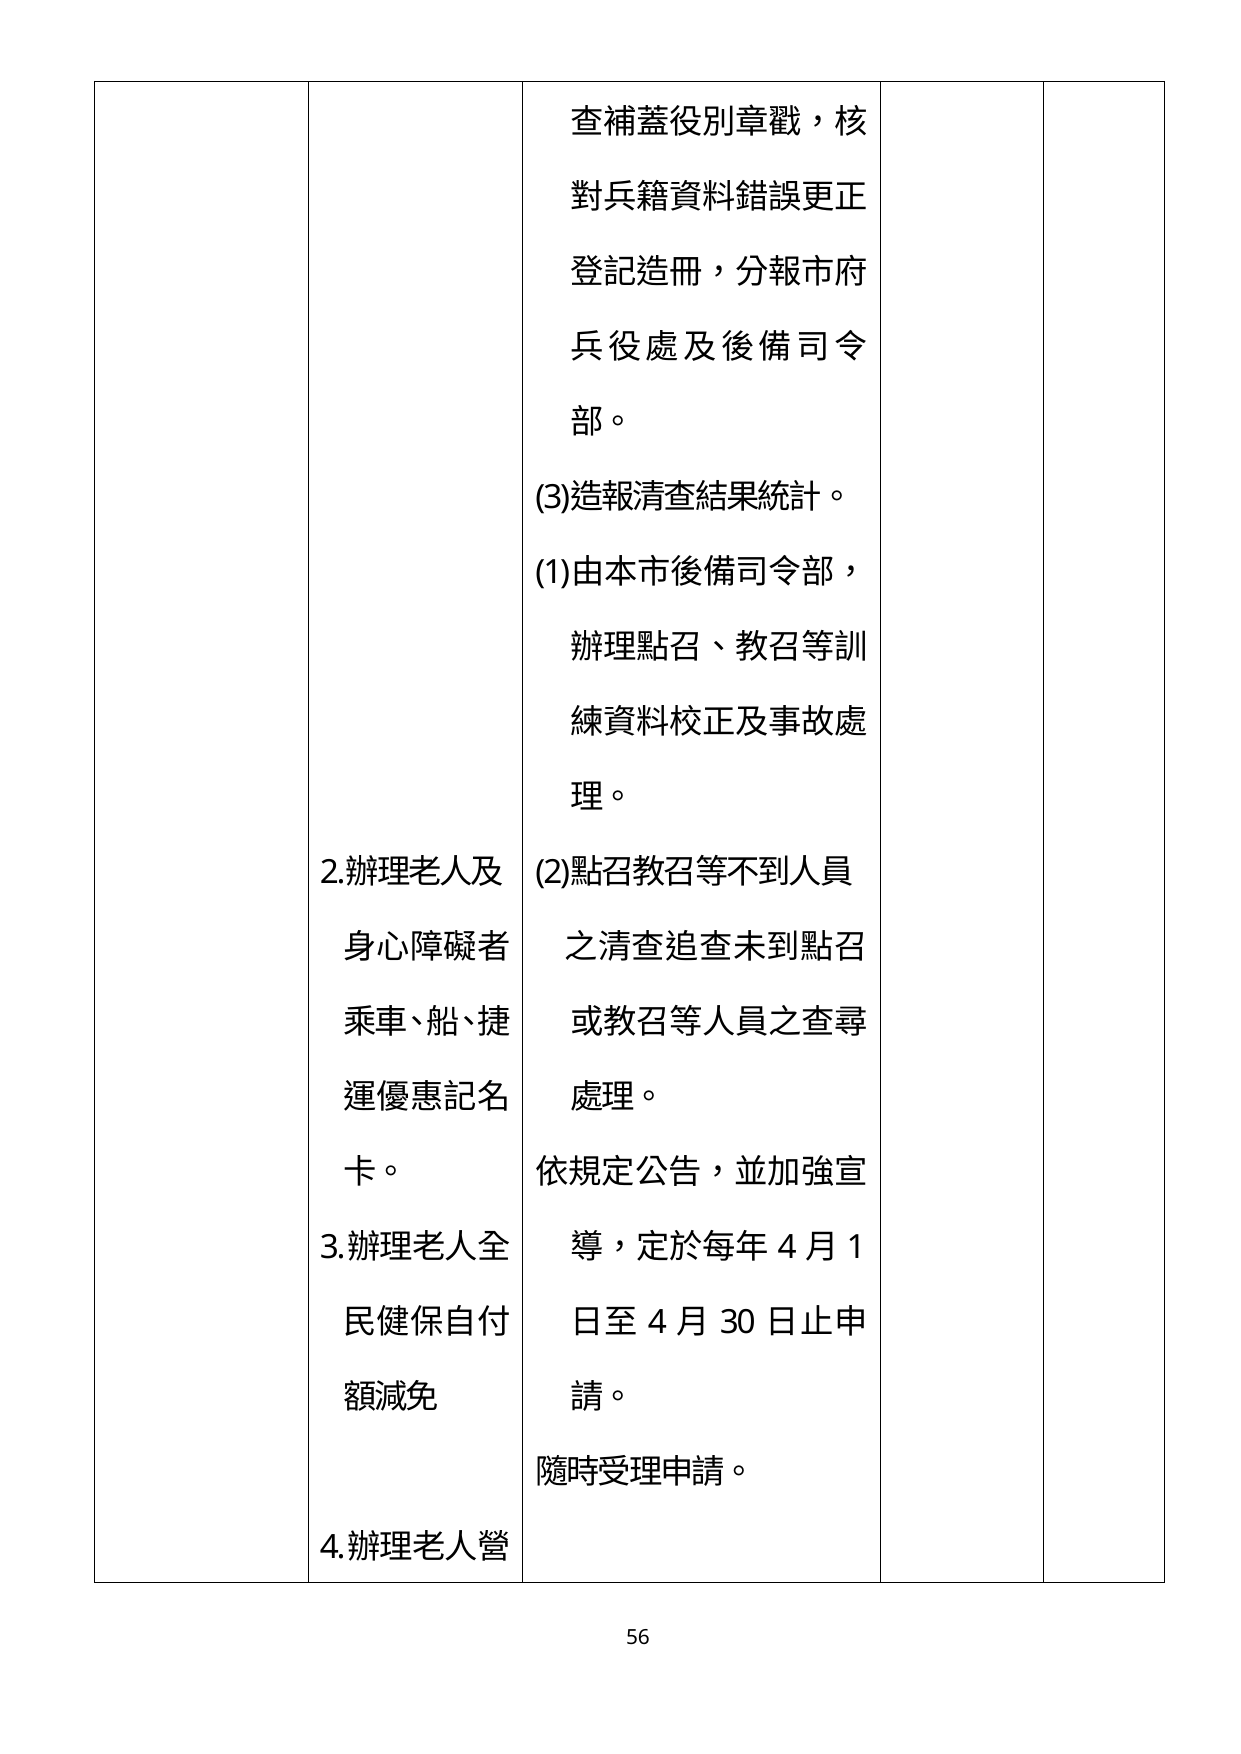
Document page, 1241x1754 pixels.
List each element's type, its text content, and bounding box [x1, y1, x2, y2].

table_cell 配合政府員額精簡政策，賡續執行員額精簡目標。 依「行政院及所屬各機關推動業務委託民間辦理實施要點」及本府年度委外實施計畫規劃辦理委外。 依「本府所屬機關分層負責實施要點」規定，審酌各項公務性質及權責輕重，依劃分層次詳加檢討，分層負責權責劃分、務求細密明確。 依照法定時限辦理銓審。 職務出缺，除由現職人員升補外，均申請分發考試及格人員或依業務需要商調他機關現職人員。 現職人員陞遷依照公務人員陞遷法與施行細則辦理陞補。 (1)加強平時考核要求各課室主管對同仁工作勤惰、品德生活，列舉優劣事蹟記載於平時成績考核記錄表，以作為年終考績之依據。 (2)對平時工作積極、業績優異或品德操守良好，有具體事蹟之人員予以激勵表揚。 (1)激勵員工參加本府人發中心訓練，以加強「為民服務」新觀念，提高工作效率。 (2)鼓勵人員參加空中大 學與行專或各大學之學 士、碩士在職專班進修。 (3)聘請著名之法律、心理健康、學者或英文名師蒞所進行專題演講，以增進同仁基本法學常識及如何促進身心健康與如何強化公務人員之英語能力。 對於員工每日上下班之刷卡及公出、外勤嚴予管制，每月並不定期查勤2次以上。 凡公務人員有特殊功績、勞績或優良事蹟，依規定專案請頒功績、楷模獎章外，服務成績優良者，於退休(職)、資遣、辭職或死亡時，任職滿40年者，請頒特等服務獎章；任職滿30年者，請頒一等服務獎章；任職滿20年者，請頒二等服務獎章；任職滿10年者請頒三等服務獎章。 (1)依據公務人員退休法之規定，逐年檢討列冊實施。 (2)繼續辦理退休人員三節慰問，並邀請退休人員參加各項團體活動。 (3)確實建立退休人員名 冊、支領月退休人員名冊，以加強照護退休人員。 辦理員工待遇、其他給與各項補助。 依規定辦理各項人事資料之建置及更新。 賡續建立或更新機關與個人資料，按時填送各項表報。 加強實施員工參與及建議制度，以提升行政效率。 要求員工1年至少要有40小時終身學習之護照認證登記(按季催促)。 利用集會及文宣等各種傳遞訊息方式，加強宣導性騷擾、性別歧視防治觀念及申訴管道，並利用各項訓練講習課程中，適當規劃性別平權及性騷擾防制相關課程。 積極拔擢績優女性同仁， 並依限填報相關資料參加 推動性別主流化木棉獎及 特別獎評選。 (1)推動職員參加健 康檢查措施並予健檢補助。 (2)辦理員工心理輔導研習、員工協助方案。 依規定繼續貫徹足額進用身心障礙人員。另本所依規定需進用原住民。 依行政院規劃設計之公務人力資本衡量制度，辦理問卷調查，並統計分析，以作為人事管理之重要參考。 (1)蒐集輿論反映資料，專人慎重處理，以達行政效率。 (2)機密案件依照規定辦理，以確保文書作業安全。 切實依照「高雄市政府文書處理實施要點」及有關法令規定，辦理公文收發、繕校工作。 依照「印信條例」及有關法令規定管理與使用印信。 設置專人，依照「高雄市政府文書處理實施要點」及有關法令規定辦理，使文卷案案可稽，並加強作業效率，提昇管理與應用功能。 (1)協助各課室提出研究發展計畫以助益區政革新。 (2)依照研究單位或個人所提研究計畫呈報市府敘獎。 (1)切實執行稽催工作，掌握公文處理流程。 (2)加強實施市府訂定之 「人民陳請案件作業流程處理期限」，以提高時效。 (1)上級交辦及重要業務列入追蹤管理。 (2)有關業務之協調與連繫。 (1)研擬下年度施政計畫先期作業，函報民政局審核後報府審議。 (2)擬訂下年度施政計畫草案報府審查並轉送市議會核備。 (1)賡續本所辦理為民服務平時考核工作。 (2)繼續實施「表揚績優地方人士實施要點」鼓勵提倡熱心公益者。 (3)與人民有關業務做到單一窗口櫃台化，達到一 貫作業要求。 (4)規劃辦理以電話及通訊處理申請案件及簡化各項申請書表及其流程，以達到便民目的。 (5)舉辦為民服務工作人員講習及分組研討以提高素質。 (6)提供民眾便捷的各種意見反映管道。 (7)撰擬每年度為民服務工作績效報告。 (1)配合市府資訊中心戶役政電腦連線，持續推動辦公室自動化，並加強培訓區政資訊人員備用。 (2)反映意見均納入民意資訊系統，俾便瞭解處理情形。 (3)申請資訊設備，推動辦公室自動化。 隨時上線受理、通報、處理、回覆服務。 (1)選定易滋弊端業務項目辦理業務稽核，先期發掘業務缺失並提出改進措施。 (2)透過各種會辦案件或召開政風座談會及執行專案訪查，研提業務興革建議，提昇機關廉能形象。 (3)檢討本所「無效率不便民」之行政規章，並透過廉政會報及主管會報適時修正，以提昇行政效率及消弭貪瀆成因。 (1)主動發掘員工廉能事蹟，簽報首長公開表揚或獎勵，樹立公務員優良典範。 (2)受理公職人員財產申報，並於次年辦理實質審查作業，另受理民眾查閱申請。 (3)主動配合業務單位活動加強辦理反貪、反詐騙及消費者保護等宣導作為。 (4)彙集本所採購資訊，釐析異常案件，實施重點稽核，防制弊端發生，提升施政品質。 (1)加強公務機密維護宣導工作。 (2)實施定期與不定期機密維護檢查，發現缺失立即簽請改進。 (3)針對重要行政會議及採購底價等易滋洩密事項或有關國家安全、國家利益事項，協調策訂嚴密專案保密措施，杜絕洩密情事。 (4)辦理專案資訊機密維護檢查，配合資安演練，機先消弭資安事件，有效確保機關資訊安全。 依照本所環境特性研修訂「預防危害或破壞事件實施計畫」乙種，並結合行政力量確實執行。 實施定期與不定期預防措施安全狀況檢查，發現缺失立即簽請改善。 依據本所門禁管理安全措施確實辦理並配合保全公司，加強巡邏查察，以確保機關安全。 春安、十月慶典或專案期間召開安全維護會報，以落實安全維護功能。 依據「市府處理民眾來府陳情案件聯繫作業注意事項」規定，協調主管單位妥處民眾集體陳情案件，加強重大偶突發或危安事故之預警資料蒐報，並於事件發生1小時內，通報上級機關。 蒐集違反國家安全法第2條之1情事及有關危害國家安全及影響國家利益之資料，提供調查機關處理。 加強查察員工品德生活違常、行政缺失等情事，審慎研析案情，以發掘貪瀆不法。 對易滋弊端之業務，如採購案件，積極發掘，查處貪瀆不法案件。 依據行政院頒「獎勵保護檢舉貪污瀆職辦法」，受理各類檢舉案件，並依法審慎處理。 依高雄市地方總預算編製作業手冊及有關規定，就各業務單位工作所需，依規定範圍核實編製年度歲入、出預算。 預算完成法定程序後，參照各業務單位年度工作進度，編製預算分配表陳報市府核定後付諸實施，並切實監督執行。 （1）經費動支核簽應與預算編列用途相符;預算執行應與計畫進度相合，如有落後，促請業務單位注意檢討改進。 （2）採購計畫應依政府採購法及相關子法規定程序辦理。 （3）健全財務秩序，加強財務內控，除嚴格審核各項收支憑證外，不定期實施現金、票據與證券查核等。 （4）依據帳籍按月編製會計報告;上半年編製半年結算報告，按年編製單位決算。 （5）各項支付案件依法審核，除採購卡給付項目外，儘速隨到隨辦，儘速完成支付手續，一般以不超過五天為限。 （1）辦理各類公務統計報表之審核與管理。 （2）配合及協調辦理各項統計調查工作。 （3）兼（協）辦統計調查人員之遴選與聯繫。 本區現有里數8里，要求各里辦公處擬訂年度工作計畫報區公所審核，並注意其執行績效，適時加以考核。 每3～4個月召開1次里業務聯繫會報，除里長、里幹事、本所各課室主管參加外，並邀請區內有關機關主管人員參加，報告業務狀況、檢討改進里行政工作之推行及彙集建議案作妥切之處理。 依據「高雄市區里區域調 整暨鄰編組自治條例」之規定，隨時調整鄰之編組，以健全基層組織。 (1)資深里鄰長服務滿10 年且無不良事蹟者選拔之，其繼續服務者，每滿5年表揚1次。除里長部份轉報市政府核獎外，鄰長部分由區公所頒發獎狀及獎品。 (2)特優里鄰長就現任且 無不良事蹟者，依規定 程序及名額提經區務會 議通過後報請市政府頒 獎表揚。 (1)依據高雄市政府民政 局86年11月13日高市府民四字第6170號函修正通過「高雄市里幹事服勤要點」辦理。 (2)規定里幹事上午集中在本所辦公、下午至里辦公處簽到辦公。 (3)訪問目的為瞭解里民一般狀況，發現困難問題主動為其服務。 (4)適時整理戶長資料之異動，並將訪問結果登記在戶長資料卡。 (5)為強化里幹事之服勤，由民政課長及督導考核小組分定期與不定期方式赴里督導，並填訪查表送區長核閱，區長並作重點督導。 每週星期四上午10時30分舉行里幹事工作會報，由各課室主管，提示工作事項，著重工作檢討、疑難問題之解決，並作成紀錄送區長核閱。 擬訂鄰長講習計畫，以溝通作法，促進政令之推行，本區鄰長共39人，限於場地分批辦理鄰長講習。 (1)擬訂鄰長參訪各項建設活動計畫及參加注意事項。 (2)調查參加參訪各項建設活動人數。 (3)依照計畫分梯次執行。 里鄰長於任期內死亡者，發給1次喪葬補助暨遺族慰問金，其標準如下： (1)里長：2萬元。 (2)鄰長：1萬5仟元。 每位鄰長每人每月2,000元交通費。 每位里鄰長每人每月240元。 依據全民健康保險暨相關規定辦理。 依規定編排開會日程表，做好會前準備工作並督促如期召開。 (1)印發里民大會(基層建設座談會)通知單，提案事項公告挨戶通知公民出席參加。 (2)督促里辦公處編印開會資料。 (3)彙集並印發政令宣導資料。 (4)函請機關學校團體派員列席里民大會。 (5)區長、主任秘書與各課室主管列席各里里民大會(基層建設座談會)，並考核開會情形。 (6)督促會後紀錄簿之整理與建議案之陳報，建議案列入追蹤管制。 (7)召開工作檢討會，針對工作缺失檢討改進。 (1)督導並運用各里、鄰組織，加強基金之募集及教育宣導工作。 (2)配合治安單位，協助維護社會安全，防止犯罪。 (3)舉辦敦親睦鄰活動，加強鄰里互助。 (1)要求里幹事鼓勵並宣導轄內市民自動自發(反映)改善市容。 (2)依據「高雄市政府改善市容查(通)報實施要點」辦理，對改善市容案件儘速填寫查(通)報，逕送業務有關機關辦理，並轉報市府處理。 在轄區內如有發現廢棄車輛，要求各里幹事及時查報並函轉警察單位辦理。 (1)發動改善民俗實踐會 委員勸導民眾實踐節約。 (2)勸導市民參加集團「婚 禮」力求節約，不舖張。 利用各種集會(里民大會及寺廟基層會議)時宣導。 (1)利用里民大會，廣予宣導調解功能。 (2)及時召開調解委員會議調解糾紛。 約聘律師免費受理法律諮詢服務。 不定期清查、訪視轄區內未登記之寺廟、教會(堂)，積極輔導辦理登記。 (1)加強財務稽核。 (2)輔導健全組織。 (3)掌握動態，出席各項會議。 (4)加強溝通互動、協助解決各項疑難問題。 加強寺廟神壇查察，輔導正常宗教活動，推行端正禮俗，嚴防神棍斂財或傳播邪教等不法行為。 輔導節約祭典費用，興辦公益慈善活動，以彰顯宗教慈悲濟世、教化社會、造福人群之精神。 (1)輔導祭祀公業土地派下提出祭祀公業土地登記。 (2)核發祭祀公業派下員證明。 （1)定期召開「強迫入學委員會」，執行強迫入學條例施行細則有關規定事項，並隨時追蹤中輟通報學生，執行強迫入學規定。 (2)適時調查區內學齡兒童，確實審核戶籍資料，並依學區劃分填送入學通知單。 (3)協助通知身心障礙學童報名特教班，接受特殊教育服務，若手冊將到期，協助速至區公所更換，以保障特殊學生之權益。 (4)配合各校輔導休學或自動離校之學生，繼續完成9年國民教育。 (5)追蹤經安置特教班未入學之身心障礙學生。 (1)加強配合推行莊敬自強端正禮俗宣導。 (2)適時配合舉辦各種社教及家庭教育活動。 (3)利用各種集會適時予以精神教育，並宣導「家庭教育」及「交通安全教育」等。 (4)洽請教會、社團及寺廟 舉辦有意義的文教活動。 (5)舉辦族語演講比賽及書法、畫畫比賽。 (6)廣設終身學習場所，推動終身學習活動。 (7)加強宣導守法觀念，鼓勵社區自主精神意識，以塑造優質環境，培養居民認同感。 敦聘學者專家舉行文化講座加強民眾文化素質之提升。 (1)依據高雄市滅蟑工作計畫及進度，全面展開滅蟑工作，加強宣導及滅蟑毒餌分發各家戶。 (2)滅鼠、滅蟑週前召開籌備會將毒餌分發運送各里辦公處，由里鄰長、里幹事挨戶配達，滅鼠週內派員督導考核。 (3)毒餌分送本區轄內各住戶配合統一施放。 (1)配合環保局推動垃圾分類，資源及廚餘回收活動宣導。 (2)宣導廢油及廚餘不得傾倒排水系統，應適當收集後交環保局環保車處理。 督促輔導檢查小組加強各里住家室內外登革熱病媒蚊孳生源清除工作。 編成聯合執行小組執行工作： (1)要求住戶(商店公司行號)維護自家四週兩公尺以內環境之清潔，責成各里執行小組切實勸導取締。 (2)空地廢棄物清運後，責成地主圍籬以防傾倒廢棄物。 (3)調查髒亂死角並維護已清除之地點。 (4)協調空地業主圍籬。 (1)協助清潔隊對全區垃圾清運及水溝清疏。 (2)要求各里密切配合。 對於區內權管之公廁，每週督導檢查。 利用各種集會及辦理文化講座宣導： (1)餐飲業者應裝設油煙污染防制設備，維護鄰近住家環境衛生。 (2)配合中元普渡紙錢集 中焚燒活動，減少空氣污染。 (3)於各種集會及辦理文 化講座時加強宣導；使用滿三年以上之機車，每年應於行照發照月份前一月至次月共三個月間，實施排氣定期檢驗乙次，逾期未定檢，將處新台幣2000元罰款，並禁止換發行照。 本所招標辦理之住家屋後溝清濬消毒等各項工作所產生之廢棄物，依法委託公民營廢棄物清除處理機構清除處理，或向清潔隊申請代運，並管制該廢棄物之流向。 （1）協助醫療衛生單位推行醫療保健及公共衛生工作。 （2）鼓勵市民按時接受各項疫苗接種。 （3）利用行政系統、里民大會協助推行食品安全等各項衛生教育工作。 （1）每月定期召開登革熱區級防疫指揮中心會議，建立跨單位合作機制。 （2）宣導各里成立里滅蚊志工隊。 （3）規劃辦理里鄰長登革熱研習會及社區民眾登革熱衛教宣導。 （4）請各轄區里幹事查報轄區內破損空屋函報各權管單位。 （5）病媒蚊調查布氏指數三級以上里段，於3-7日內動員清除孳生源工作（落實三級大掃除、四級大掃蕩）。 （6）根本處理轄區內積水地下室、破損空屋、髒亂空地、廢輪胎廠、回收場、陽性水溝、大型隱藏性孳生源。 （1）於流感大流行時，執行轄區臨時集中收治隔離場所防治措施。 （2）利用各種集會宣導流感防治措施。 （3）辦理流感種子教師與防疫志工之組隊培訓。 （4）協助宣導市民接種流感疫苗。 （1）配合公所活動或鄰里長集會，宣導結核病防治及七分篩檢表。 （2）協助經濟弱勢者X光巡檢活動。 （1）提供預防感染愛滋病的方法等衛教資訊。 （2）鼓勵市民利用轄區衛生所資源，接受愛滋病毒篩檢。 協助推動社區健康營造。 （1）協助發掘及通報社區有長期照顧需求個案。 （2）結合社區資源宣導長期照顧服務。 （1）強化轄區內里長、里幹事推動「老人免費裝假牙」人員在職教育訓練，內容包括假牙申請方式、補助年齡及對象、假牙補助類別及補助經費。 （2）結合社區資源宣導「老人免費裝假牙」之老人社會福利政策。 （1）配合衛生單位針對所轄里長、里幹事辦理自殺防治守門人訓練，落實守門人功能，訓練成果累計達轄區里數80%以上。 （2）利用行政系統、里民大會協助推動安心專線：「0800788995」。 落實社區內自殺高風險個案的發掘、關懷、轉介及通報。 協助宣導24小時不打烊免付費戒毒成功專線「0800-770-885 請請你、幫幫我」。 (1)依據內政部國防部函頒「民防團隊編訓服勤實施規定」辦理。 (2)本區民防團、分團經常檢討。 依上級規定辦理。 遵照上級所頒演習計畫及 規定辦理。 設立「空襲災害收容救濟站及分站」。 調查戰時可動員人力、物力，隨時掌握動員及徵購徵用。 (1)依據市府年度動員分類執行計畫策訂本區動員執行計畫。 (2)辦理動員之協調、訓練與演習工作。 (1)依轄區特性舉行防火 防災(防颱、防震)宣導 。 (2)印製相關防火宣導資 料、標語實施里鄰宣導。 (3)利用里民大會及鄰長 會議宣導居家防火、用電安全等防災宣導。 (4)輔導市民自行購置維 護滅火器等消防器材及裝設照明及監視錄影設備。 （1)依據「高雄市地區災 害防救計畫」及災害防救法相關規定辦理。 (2)配合「市級災害應變中 心」之成立，於內部成立「緊急應變小組」，執行「災害應變中心」交 付之各項災害防救任務。 (3)執行災情查報任務，並 將災情彙整定時回報「災害應變中心」。 (4)整合災害防救相關業 務，並由專人辦理。 （1）古蹟提報。歷史建築 提報。 （2）協助維護文化資產。 依據軍方需求，收集最新各種資料及實地調查正確獲得資料，提供軍方需求資料。 依兵役法修正施行前補充兵及國民兵管理運用辦法：國民兵依其原有身分列管、辦理國民兵身分證明書申請、換（補）發及異動，除、禁役等作業。國民兵以鄰、里完成編組，戰時及非常事變時，依令接受勤務編組及召集服勤。 依替代役備役役男管理作 業規定辦理：辦理退（停）役編組、異動、轉免、回、除禁役等作業。每年辦理役籍資料清查作業，以防脫、漏管理。平、戰時及非常事變時，接受勤務編組及召集服勤。 (1)每年1至4月前辦理兵籍調查。 (2)建立役男電腦資料檔並列印及齡名冊。 (3)執行申報登記及註記存檔。 兵籍調查完畢後，凡徵兵及齡男子未在學無緩徵原因，填發徵兵檢查通知書個別通知役男依指定日期、地點前往接受徵兵檢查，在學之大專役男，待其畢業前3個月辦理徵兵檢查；並配合兵役局徵兵檢查實施計劃彈性處理。 經徵兵檢查，判定常備役體位者(或替代役體位者)列入參加軍種兵科及徵集順序抽籤，並編造抽籤名冊及徵兵處理籤號名冊。 依照市府配賦梯次名額造送應徵名冊，填發徵集令，整理兵籍資料造送交接名冊派員護送引導入營。 (1)依據役男申請服替代役辦法規定：役男經徵兵檢查為常備役體位者，並符合專長、一般資格或特殊條件及限制條件者，得申請之。 (2)由役男或其代理人於內政部公告申請期間，檢具有關證明文件，向戶籍所在地區公所提出。 (3)經受理後，依規定陳報市府兵役處或內政部役政署核處。 (4)申請人數在核定員額內時，逕予核定；逾核定員額時，以抽籤決定之。 (5)配合年度役男徵兵檢查同時辦理。 (1)經徵兵檢查判定為常備役體位考選預(士)官甄試合格錄取者兵籍資料整理登記並依據國防部需要，由其製發入營通知書，寄達錄取考生，通知自行報到入營。 (2)整建兵籍資料及繕造 交接名冊送達施訓單位。 依兵役法規定，凡判定免役體位者核發免役證明，判刑5年或實際執行合計滿3年以上核定禁役，高中以上學校在校學生或犯有期徒刑以上之罪在追訴中或執行中者核定緩徵。 (1)凡合於是項辦法各款 規定者，填具審核表，檢附戶籍謄本有關證件。 (2)調查審核。 (3)造送補充兵處理名冊。 (4)經核准者，徵集為補充兵役。 (1)依役男出境處理辦法規定：役男申請出境符合規定，經由市府(區公所)或內政部入出國及移民署核准出境並按照申請核定期限屆滿回國接受應服兵役。 (2)歸化我國國籍者及回國僑民(生)役男兵調、體檢、抽籤、徵集、異動管理。 (3)大陸來台役男身調、體檢、徵集及異動管理。 (1)依兵役法第18條第4款「家庭發生重大變故，須負擔家庭生計主要責任」及常備兵補充兵服役規則第15條之認定標準辦理。 (2)符合條件者，向區公所提出申請，經市府複查後，逕報所隸總司令部審核，並核定退伍生效日期。 (1)依替代役役男提前退役辦法第2條規定情形辦理。 (2)符合條件者，向區公所提出申請，經市府複審並陳報內政部核定。 (1)平時掌握異動管理。 (2)兵籍資料整理齊全。 (3)事故處理必須辦理迅速配合徵集處理正確要求。 (4)依照本市戶役政業務資訊化，推動有關業務事項。 現役軍人家屬異動連繫及維護權益並管理。 (1)役男入營後15日內，調查家屬家況並初審不能維持生活扶助等級。 (2)繕造一次安家費及三節生活扶助金名冊，委託郵局匯款至家屬帳戶。 (1)年分三節，均於節前派員按戶實施複查，並辦理等級異動或註銷。訪問中發現家屬特殊災害貧困，並呈報發給急難慰問金。 (2)家屬生育喪葬補助，隨時受理24小時送現到家。 (1)現役軍人因公陣傷亡之慰問及喪葬補助，並辦理異動管理。 (2)遺族登冊整理及異動，維護權益。 護送徵召兵員入營，防止 中途意外事故，確保安全。 深入里鄰訪問徵屬，解答有關兵役法令。 (1)協助徵屬應辦兵役事項。 (2)里民電告或獲悉徵屬患急性疾病，家無照顧者，協助送醫治療。 (1)繕造義務役還鄉資料及報到名冊。 (2)配合輔導會安置傷殘及退役軍人與傷殘重建工作。 依照本市戶役政業務資訊化，推動有關業務事項。 (1)後備軍人遷(出)入於接獲通報15日內移資或催資列管並注意時效管制，對異動案件未結案件，主動追查以免造成延緩結案，務使異動事故減少至最低限度。 (2)自87年10月起後備軍人異動管理以電腦資訊管理，本市及台北市、台灣省各縣市均已為電腦化資訊管理，處理迅速，簡化減輕作業。 (1)異動列除管統計務求數字正確無誤。退伍報到注意資料校正、戶籍遷入報到著重並加強後備軍人家庭狀況調查，以期人資一致，以利召集業務。 (2)離營應報到之後備軍人已逾規定時期仍未報到者，其管制、查詢、催辦，依管理規則辦理。 (1)依照年度清查計畫，查對梯次退伍人數及在營在鄉各項事故，編造名冊，分階段處理。 (2)注意行方不明失蹤後備軍人之追查處理，消除重管、誤管、脫管等事故。配合戶籍冊資料兵役戶政合併清查補蓋役別章戳，核對兵籍資料錯誤更正登記造冊，分報市府兵役處及後備司令部。 (3)造報清查結果統計。 (1)由本市後備司令部，辦理點召、教召等訓練資料校正及事故處理。 (2)點召教召等不到人員 之清查追查未到點召或教召等人員之查尋處理。 依規定公告，並加強宣導，定於每年4月1日至4月30日止申請。 隨時受理申請。 隨時受理後備軍人就業職訓登記，並協助後備軍人查詢列印各項就業資料。 (1)加強後備軍人異動管理、兵籍與戶籍資料查對確實相符。 (2)配合動員需要，平常嚴密掌握後備軍人管額、有籍、有人不可漏管錯誤為原則。 (3)依照本市戶役政業務資訊化，推動有關業務事項。 依據高雄市選舉委員會訓儲相關規定辦理。 (1)配合辦理原住民微型經濟活動貸款、專門人才獎勵、購屋補助、整修建住宅補助及綜合發展基金貸款、國宅配售、法律服務、協助解決生活上所遭遇之困境，使其獲得實質之照顧。 (2)積極鼓勵原住民青年參加職業訓練，習得一技之長，提升生活水準。 (3)宣導原住民登記族別，提升族別註記率。 (1)定期督導里幹事辦理家戶訪問工作及主管不定時訪視里長工作，加強民意反映、落實為民服務。 (2)強化為民服務工作，即時解決或解答民眾問題並迅速辦理民眾申請案件。 (3)追蹤解決里民大會決議案。 (4)一切以爭取民眾對政府的向心力為依歸。 召開集會時，將兒童及少年保護、家庭暴力及性侵害防治宣導列入會議內容。並於平時瞭解轄內高風險家庭之現況，以做預防性之通報防範。 (1)依據戶政事務所列印 65歲以上老人名冊，辦理重陽敬老禮金之發放。 (2)結合機關學校、各里辦 公處或社會機構、團體、運用社會資源，辦理敬老聯歡會或園遊會活動。 (3)配合市政府辦理百歲人瑞訪視慰問活動。 (4)配合市政府辦理老人金婚、鑽石婚、白金婚典禮活動，鼓勵區內符合資格老人夫婦參加。 受理年滿65歲以上老人及持有身心障礙手冊市民辦理乘車、船、捷運優惠記名卡(敬老卡、博愛卡及陪伴卡)。 辦理設籍本市老人參加全 民健保自付額補助及核退（每年7月和11月）事宜。 (1)結合福利機構或社會公益團體辦理65歲以上老人營養餐食服務。 (2)申請市政府補助及運用社會資源辦理設籍高雄市65歲以上中低收入獨居或行動不便老人送餐到家或定點用餐服務。 (1)結合社區資源宣導長期照顧服務。 (2)協助通報轄區失能老 人至長期照顧管理中心。 (1)委託民間機構、團體經營管理維護老人活動中心、老人亭。 (2)活化老人活動場所，辦理各項老人文康、休閒、進修、講座服務等活動。 (3)加強受託管理老人活動中心團體電話問安、訪視關懷獨居老人服務。 (4)充實老人活動場所康樂器材及安全設施。 配合市政府及社團辦理表揚模範老人及敬老楷模活動。 由區公所受理申請轉社會局審核撥款。 凡列冊有案低收入戶，子女12歲以下送各托兒所，由市政府補助收托費用。 凡年滿65歲以上列冊低收入戶之孤苦無依老人及年滿15歲以下孤兒，報請仁愛之家收容頤養，或送請育幼院扶養。 辦理身心障礙者鑑定表申請、手冊發放及通知後續鑑定等相關工作，俾身心障礙者享有身心障礙者相關法規所規定之福利。 凡身心障礙者受過技藝訓練，有一技之長欲創業而無資金者，可向勞工局申請辦理貸款，經核定，最高額每名可貸50萬元正。 身心障礙者遷出入異動登記、核發、補發、換發身心障礙手冊。 低收入戶戶內高中以上學生辦理乘車、船優惠卡(仁愛卡)。 對符合單親家庭子女生活補助者，核發證明書。 (1)受理特殊境遇家庭子女生活補助及緊急生活扶助之申請審核。 (2)受理特殊境遇家庭緊急生活扶助及特殊境遇家庭身分證明之申請審核。 (3)受理設籍前外籍配偶遭逢特殊境遇之家庭扶助之申請審核。 依據國民年金法辦理被保險人所得未達一定標準者，資格審查核定等事項。 受理相關補助事宜。 (1)第一類低收入戶，每口每月11,890元。 (2)第二類低收入戶每戶每月5,900元。 (3)第三類低收入戶每年 三節(春節、端午節、中秋節)每節每戶2,000元。 (4)一、二、三、四低收入戶春節慰問金單口者2000元，有眷者3000元。 (5)第二、三、四類低收入戶高中以上學生每月發給就學生活補助5,900元。 (6)未滿15歲子女或15歲以上未滿18歲仍就讀國民中學，每月發給子女生活補助2,600元。 (1)設籍本市有社會救助法第二十一條各款所定情形之一者，依本市急難救助辦法辦理救助。 (2)設籍本市並受僱於外縣（市）之雇主，缺乏車資前往就職，或外縣（市）居民流落本市，缺乏車資返鄉者，依本市急難救助辦法辦理救助。 依馬上關懷急難救助實施計劃辦理： (1)負擔家庭主要生計責任者死亡、失蹤或罹患重病、失業或因其他原因無法工作，致家庭生活陷入困境。 (2)其他因遭逢變故，致家庭生活陷於困境。 未滿18歲，子女二口以上者，每人每月補助新臺幣2,000元；單口者每月補助新臺幣2,300元。 受理低收入戶申請，經調查、核定後，依核定類別列冊照顧。 低收入戶遷出入死亡異動通報連繫。 列冊有案之低收入戶、中低收入戶老人及身心障礙者依據申請由區公所核發證明。 中低收入戶老人遷出入死亡異動通報聯繫。 設籍本市年滿65歲以上市民，其家庭總收入、存款及不動產價值符合一定金額規定者，每月底發給中低收入老人生活津貼。 設籍本市滿6個月以上經濟弱勢，參加全民健保，自就醫日起3個月內自行負擔醫療費用超過5萬元且未獲其他單位醫療補助或保險給付者，陳報社會局核定補助。 各界人民慈善團體捐贈物品之配合辦理並通知轉發。 協助市府及有關單位配合辦理。 受理申請後，經調查、核定後列冊補助。 低收入戶65歲以上老人因罹患慢性疾病，癱瘓長期臥病在床且親友無法照顧者，陳報社會局協助其安置養護機構。 列冊低收入戶市民，會知健保局辦理投保，可免醫療部份負擔。 設籍並實際居住本市之經濟弱勢市民，經醫生診斷需專人看護而無家屬或家屬無法提供看護者，陳報社會局核定補助。 受理申請，經調查、核定後，列冊補助，生活補助至18歲，教育補助以未滿25歲就讀大學為限。 設籍本市領有身心障礙手冊其家庭總收入、存款及不動產價值符合一定金額規定者，每月發給生活補助費。 區公所受理，並登錄系統後，送中央查調資料，經社會局核定補助，由區公所函復民眾核定結果。 受理災情查報及災害救助申請，並依災害救助相關規定發放救助金。 (1)防汛期間針對災害潛勢區加強民生物資安全儲備機制，並強化充實災民收容避難所設施設備與安全維護管理機制。 (2)適時進駐災害應變中心，掌握即時災情，並辦理災害期間災民收容安置作業與暢通救災物資調動管理。 各里辦公處於國家各種慶典紀念節日，鼓勵民眾及各公司行號、學校、機關、工廠及各住戶懸掛國旗或張燈結彩。 (1)各里辦公處及各機關、 學校、社團推荐好人好事、模範父親、多元形象媽媽、優秀青年、孝親家庭、模範老人、敬老楷模。 (2)各種模範代表，經區級 初審後報請市級評審表揚。 (1)由戶政事務所提供65歲以上老人名冊交本所彙整辦理發放禮金作業後，發放名冊送社會局核銷。 (2)採郵局轉帳方式或由各里幹事負責轉贈各老人禮金，以表示敬老慰問。 (1)戶政事務所提供本區65歲以上老人造冊統計交本所彙整，以便辦理敬老重陽活動。 (2)配合高雄市政府舉辦老人金婚、鑽石婚、白金婚等婚頌典禮活動，並為具有資格老人夫婦報名參加。 (3)配合長青中心辦理長青運動會。 (1)適時舉辦區內運動會 ，並選拔優秀運動員參加全市及「全國性」比賽等。 (2)配合區體育會適時舉 辦各項運動競賽。 (3)配合社區需要、提倡慢 跑、慢速壘球、桌球等運動。 (1)輔導社區興建（設置）活動中心。 (2)社會環境衛生及垃圾 之改善與處理。 (3)社區道路、水溝之維修。 (4)停車設施之整理與添設。 (5)社區綠化與美化。 輔導社區生產建設基金之運用與管理，並定期(每年1次)查核存款情形。 社會福利之推動。 社區托兒所之設置。 其他。 加強改善社會風氣重要措施及國民禮儀範例之倡導與推行。 鄉土文化、民俗技藝之維護與發揚。 社區交通秩序之建立。 社區公約之制訂。 社區守望相助之推動。 (6)社區全民運動之提倡。 (7)其他。 (1)輔導合乎社區發展條件之地區成立社區發展協會。 (2)輔導社區定期召開會員大會暨理監事會議。 (3)加強推行社區福利服務。 協助推動社區健康營造，增進民眾健康。 協助發掘及通報社區有長期照顧需求個案至本市長期照顧管理中心。 (1)積極鼓勵婦女參與社區公共事務，培育社區婦女領導人才。 (2)積極鼓勵婦女參與社區活動，並營造本區特色。 (3)協助推動本市婦女政策、性別平等及婦女保護、落實性別主流化之推動等工作。 (4)協助推動高雄市婦女權益促進委員會社會參與小組之決議事項。 (5)協助其他有關婦女社會參與之事項。 (1)結合各相關局處、轄區派出所、清潔隊等單位及全體里幹事，組成清除取締小組，實施佔用物、廢棄物清除及野狗、遊民處置等工作。 (2)配合養護大隊推動社區予以美綠化及維護環境整潔工作。 (3)加強管理各活動中心 ，以符合社區居民利益。 設置社區關懷站，提供區內老人福利服務。 (1)財產增減、移動登帳報告登記。 (2)財產增減月報、半年報、報廢表之編擬年統計表並定期(不定期)盤點清查。 (3)「市有財產管理系統」線上作業。 (1)財產撥入接收捐送及購置之處理。 (2)財產之購置及營造請購單證簽辦與核定。 (3)財產之採購依據政府採購法規定辦理。 (4)採購驗收完畢後，採購單位將財產增加單、發票及有關文件，送會計單位查核確認後為財產產籍之登記。 (1)房地產等不動產權登記。 (2)辦理一般產權責任簽證。 (3)房地產租借事項。 (4)一般財產租借事項。 (5)租借爭執處理。 (1)財產損毀及遺失之調查理賠事項。 (2)財產保護及修繕事項。 (3)消防設備及飲水設備安全檢測。 (4)財產稅費及防護保險之處理。 (1)財產之報損、報毀或撥出之核定。 (2)辦理財產變賣標售事項。 (3)財產各項報表編報。 (1)車輛購置、贈與、移撥及報廢。 (2)車輛登記檢驗領照納稅事宜。 (3)車輛之保險事項。 (4)車輛之調派。 (5)油料與材料、工具報銷。 (6)車輛耗油量月報表之編造。 (7)車輛肇事之處理。 (1)車輛檢修報告及經費報銷。 (2)未合保養及修理事項之處理。 （1）依工友管理規定。 （2）依高雄市政府事務勞力替代措施推動方案及相關規定辦理。 (1)單位及人員清潔檢查工作。 (2)辦公處所佈置及調整建議。 (3)配合清除髒亂有關推行衛生清潔檢查工作。 (4)辦公廳內外環境之美化。 (5)辦公廳搬遷、計劃、進度、合約簽訂。 (1)宿舍居住人調離之處理。 (2)宿舍災害之處理。 (3)宿舍增修建之申請與報銷。 (4)宿舍申請登記、保證書簽訂。 基層建設各項工程會檢工作。 (1)編製年度物品購置概算。 (2)成躉採購之物品核定。 (3)辦理有關事務物品之採購。 (4)事務機械器具之保管養護。 (5)運動器材之保管養護。 (1)物品驗收後之處理。 (2)非消耗性物品之借用登帳。 (1)報廢物品之處理。 (2)物品收支月報。 (3)物品收支登帳。 (1)依據政府採購法規定辦理工程招標公告。 (2)開標結果之簽報。 (3)簽訂合約。 (1)財產變賣擬議。 (2)變更結果之簽報。 每半年填報半年報表，每年填寫年報表送財政局備查。 現金(支票)出納保管，經常與各課室密切維繫協調，依法執行，收支隨時登記，數字力求正確無誤確實。 (1)配合辦理度量衡授權事項。 (2)配合本市度量衡檢定所辦理轄區內度量衡器檢查事項。 (1)配合財稅相關單位辦理各項稅務宣導。 (2)財產稅（房屋稅、地價稅）補單事宜。 (1)受理攤販申請販營業許可證，經初核書面資料、種類、數量後，轉報經發局市場管理處覈實核發許可證。 (2)配合各區轄內分駐所、派出所整頓攤販，以維市容觀瞻。 (1)依據里民大會建議案及其他各項集會之建議案件會同里長、里幹事實地勘估、預估工程費，擬定工程先後順序。 (2)配合編配之工程費，擬定工程計畫及進度表，呈報市府核定後，依照計畫執行。 (3)參照民政局提供之工程標準圖辦理規劃設計工作，自行審核或視實際需要送請工務局審核。 (4)依據本市各區公所執行小型工程作業要點辦理招標、訂約、監工、驗收等工作。 (5)辦理情形成果，依式呈報上級核備。 依據新制定高雄市市區道路管理自治條例執行6公尺以下道路路面之改善及養護。 (1)擬定工程進度表，呈報上級核備。 (2)遵照規定程序辦理。 於每年六月配合經發局辦理轄內工廠營運調查及工廠執照之校正，以便掌握工廠營運實況及其家數。 依據各里所提之建議案件實地勘查，專案報請養護工程處編列預算辦理。 各街、路、弄、巷路燈損壞於接獲報告時，隨時連絡養護工程處維修人員前往修護。 依據各里提報轄內各路、街之行道樹、鄰里公園人行道紅磚等損壞時，連絡養護工程處前往維修。 (1)凡供民眾休息之公園之綠地，視其需要隨時建請養護工程處加以綠化，以美化市容觀瞻。 (2)鼓勵民眾，利用屋頂或空地多種植花木，以美化環境。 (3)協助養工處辦理市民種植所需花木之申請。 (1)依據商品標示法辦 理。 (2)宣導及輔導廠商商品正確標示。 (3)定期實施商品標示抽查。 1.中小排水管理、新建、修建及計畫提報 2.道路側溝新建、修建及計畫提報 3.高雄市政府委託事項 辦理高屏溪水質水量保護區水源保育與回饋計畫事項 受理區民申請，檢證移交耕地所屬公所勘查，符合後由本所核發證明書。 依據「稻米生產及稻田轉作後續計畫」受理申請，經查定後造冊呈報市府。 依高雄市珍貴樹木保護自治條例規定，對由本市市民或機關團體備齊樹木基本資料及相關文件提出申請案經初審後送主管機關審核。 對於珍貴樹木之所有人或占有人提出之申請，轉請市府工務局或經發局提供養護技術援助。 依據「全民造林運動實施 計畫」受理申請，經檢測審查後造冊呈報市府原住民事務委員會核發獎勵金。 依據「超限利用地處理計 畫」受理申請，經檢測 審查後造冊呈報市府原住民事務委員會核發獎勵金依據「森林保育計畫」受理申請，經檢測審查後造冊呈報市府原住民事務委員會核發獎勵金。 依據行政院原住民族委員 會「莫拉克颱風災區原住民保留地山林守護計畫」執行例行項目，協助本區原住民保留地調查、公有地造林、超限利用地及非法使用調查等維護工作。 依據水土保持局列管清冊 ，查報林業用地超限利用地案件，並經查報後提送相關資料呈市府辦理。 依原住民保留地開發管理 辦法第7條及第8條，由本所核定造冊送地政事務所審查登記。 依原住民保留地開發管理 辦法第17條由本所審查後陳報市政府核定。 輔導原住民取得民國77年2月1日以前使用其祖先遺留且繼續使用迄今之公有地，將符合申請條件造冊呈報市政府。 受理非原住民換約或續租、繼承及贈與案件，由本所審查後陳報市政府核定。 依原住民保留地開發管理 辦法第24條受理，經本區 土地權利審查委員會審查 通過後，層報行政院原住 民族委員會核定。 (1)各景點僱工維護及綠美化撫育勞動。 (2)荖濃溪魚類資源臨時人員查報及生態保育業務。 (3)觀光活動宣傳行銷等相關業務。 (4)輔導民宿合法登記。 (5)辦理民宿行銷與管理研習。 (1)辦理原住民手工藝研習。 (2)印製重建原住民手工藝成果等資料。 充實辦公廳設備，維護公共安全及營造優質洽公環境品質。 汰換及增購資訊硬、軟體設備，提升本所網路品質及資通安全。 (1)依據行政院原住民族委員會補助原住民族地區基本設施維持費作業要點辦理。 (2)依據本市各區公所執行小型工程作業要點辦理招標、訂約、監工、驗收等工作。 (3)辦理情形成果，依式函報上級核備。 [523, 82, 880, 1582]
table_cell [95, 82, 308, 1582]
table_cell [881, 82, 1043, 1582]
table_cell [1044, 82, 1164, 1582]
table_cell 1.合理管制組織編制有效運用人力，並推動第3階段員額精簡措施 2.行政業務委外 3.貫徹分層負責 4.依限辦理銓審 5.貫徹考試用人 6.推行人事公開 7.健全考核整飭工作紀律 8.加強員工訓練進修提高工作人員素質，增進服務品質。 9.加強出勤管理 10.依照「行政院與所屬中央及地方各機關(構)學校請頒獎章作業注意事項」規定，請頒公務人員功績、楷模、服務獎章，以激勵士氣。 11.依規定辦理退休、撫卹、資遣，並加強退休人員照護。 12.加強辦理員工待遇 13.辦理人事行政資訊系統作業 14.加強人事行政資訊管理 15.推動參與及建議制度 16.落實公務人員終身學習政策 17.性騷擾及性別歧視防治 18.拔擢績優女性促進女性參與決策 19.加強關懷員工身心健康措施。 20.貫徹足額進用身心障礙人員及原住民政策 21.擴大推動及強化運用公務人力資本衡量制度 1.加強處理機要、機密文件業務，達到迅速、確實效果。 2.加強文書管理 3.印信典守 4.加強檔案管理 1.擬定研究發展計畫，提高工作效率。 2.公文查詢、稽催、杜絕公文積壓或延誤。 3.管制業務，確實執行。 4.強化施政計畫作業，落實施政績效。 5.加強行政革新方案，做好為民服務工作，促進區政革新績效。 6.持續推動辦公室自動化作業 7.24小時服務專線「1999．高雄萬事通」 1.政風預防工作 2.貪瀆發掘 3.加強公務機密維護 4.預防危害或破壞事件 5.查處檢舉事項 單位預算之 籌編 2.預算分配 預算執行，發揮 會計管理功能 辦理各項統計業務，發揮統計支援決策功能 核定各里辦 公處工作計畫 2.召開里業務會報及里長座談會 3.規劃調整里鄰行政區域 4.資深里鄰長獎勵及特優里鄰長表揚 1.加強里幹事服勤 2.舉行里幹事工作會報 1.辦理鄰長講習 2.辦理鄰長參訪各項建設活動 3.里鄰長喪葬補助費 4.鄰長交通費 5.義務職辦公補助費 6.里鄰長健康保險 1.每年度召開一次 2.督促各里充分準備鼓勵出席並開好里民大會 發揚倫理道德，培養互助互愛美德，防止犯罪，以建立安祥和諧社會。 1.維護市容整潔促進美化環境以增進市民生活品質 2.查報有牌廢棄車輛 1.婚喪喜慶節約 2.端正禮俗宣導 1.排除糾紛，疏減訟源，增進社會和諧。 2.法律服務 1.辦理寺廟、教會(堂)登記之申請。 2.加強寺廟、教會(堂)管理與輔導 3.建立神壇資料 4.輔導寺廟、教會(堂)興辦公益慈善活動。 祭祀公業之清查 配合推行義務教育、普及國民教育。 1.舉辦各項藝文活動端正社會風氣，提升市民生活品質。 2.舉辦文化講座 1.辦理家鼠、蟑螂防除毒餌成效。 2.加強協助推動垃圾分類 3.加強輔檢住戶清除登革熱病媒蚊孳生源工作 4.推行消除髒亂 5.協助清潔隊加強清理水溝及垃圾，並配合市容查報工作。 6.加強公廁維護管理 7.環境衛生宣導 8.管制廢棄物流向 1.配合辦理防疫保健、食品安全及全民衛教宣導 2.登革熱防治暨宣導 3.有效預防流感感染 4.結核病防治宣導 5.愛滋病防治宣導 6.社區健康營造 7.社區長期照顧服務 8.老人免費裝假牙服務 9.辦理「自殺防治守門人訓練」 10.高風險通報 11.戒毒成功專線宣導 1.加強民防團 隊員編組管理 2.民防團隊常年訓練 3.執行上級交 辦之民防演習 4.空襲災民收容救濟 5.人力、物力調查及徵購洽借。 充實年度各項動員整備工作，以強化全民國防理念。 1.防災宣導 2.辦理災害防救措施 加強區內文化資產保存及維護 1.兵要調查 2.國民兵役籍管理 替代役備役役男役籍管理 1.役男兵籍調查 2.役男徵兵檢查 3.役男抽籤 4.役男徵集 5.役男服替代役申請 6.預(士)官徵訓 7.免役禁役緩徵 8.常備役體位因家庭因素及替代役體位服補充兵役 9.役男出境 10.常備兵家庭發生變故，申請提前退伍。 11.替代役役男提前退役 12.其他 1.軍人及其家屬 2.家屬生活扶助 3.列報家屬各項補助 4.留守業務 5.兵員徵召輸送 6.兵役宣傳 7.便民服務 8.協助並照顧義務役軍人還鄉返家 9.其他 1.後備軍人異動管理 2.後備軍人退伍歸鄉報到 3.後備軍人資料清查 4.後備軍人各種召集 5.後備軍人緩召 6.後備軍人轉免役體檢 7.後備軍人就 業輔導及職訓 8.其他 辦理投開票所工作人員訓儲講習 改善原住民生活，輔導原住民就業。 1.促進民眾與政府觀念一致以利市政建設推展 2.落實里、社區兒童及少年保護、家庭暴力及性侵害等高風險家庭之查報與防治宣導 1.辦理重陽節敬老系列活動 2.辦理老人及 身心障礙者乘車、船、捷運優惠記名卡。 3.辦理老人全民健保自付額減免 4.辦理老人營養餐食服務 5.加強推展老人社區化照顧服務 6.經營管理維護老人活動場所 7.辦理模範老人及敬老楷模表揚 8.辦理中低收入老人特別照顧津貼 9.辦理低收入戶子女免費收托 10.受理孤苦無依老人及孤兒申請安養 11.確保身心障礙者福利 12.辦理身心障礙者創業貸款 13.身心障礙者異動管理 14.辦理低收入戶子女乘車、船優惠記名卡。 15.核發單親家庭子女生活補助證明書 16.辦理特殊境遇家庭扶助 17.辦理國民年金事宜 18.原住民購屋及整修住宅補助 19.原住民綜合發展基金業務 1.低收入戶家庭生活補助及春節慰問金之發放 2.民眾急難救助 3.「馬上關懷」急難救助 4.中低收入戶子女生活補助 5.低收入戶核定及照顧 6.低收入戶異動管理 7.低收入戶證明書、中低收入戶老人及身心障礙者證明書核發。 8.中低收入戶 老人異動管理 9.中低收入老人生活津貼發放 10.經濟弱勢市民醫療補助 11.各界慈善樂捐款物之協辦 12.身心障礙者聯誼活動之協辦 13. 中低收入戶子女生活補助 14.低收入戶老人公費養護 15.低收入戶健康保險 16.經濟弱勢市民重傷病住院看護費補助 17.單親家庭子女生活教育補助 18.辦理身心障礙者生活補助費發放 19.父母未就業家庭育兒津貼 1.災民救助 2.災害防救災整備工作 1.各種慶典活動協助推動 2.辦理好人好事代表模範父母親及各種代表之選拔 3.重陽節致贈 壽星禮金之活動 4.敬老活動工作之推行 配合推展全民運動，增進市民身心健康。 1.推展社區公共設施建設 2.推展社區生產福利建設 3.推展社區精神倫理建設 4.加強推行本區社區發展工作 6.社區健康營造 7.社區長期照顧服務 推動區內婦女權益、增進性別平等、促進婦女參與社區公共事務。 推動本區綠美 化公共休閒空 間 加強老人福利服務。 1.財產登記 2.財產增置 3.財產經營 4.財產養護 5.財產減損 6.車輛管理使用 7.車輛保養及修理 8.職工管理 9.辦公廳舍管理 10.宿舍管理 11.區內各項建設 12.物品採購 13.驗收保管 14.登記與報廢 15.工程招標 16.財產變賣之辦理 依照財產管理辦法規定辦理。 依照規定辦理，以達到隨收隨解之目標。 推行公制度量衡制度 協辦稅務事宜 協助整頓攤販 1.賡續執行基層建設小型工程 2.6公尺以下巷、弄、路面、暨成道路及排水溝維護工作之查報及協調。 3.管制基層建設小型工程發包工作，使工作按進度進行。 辦理工廠營運調查及校正 1.有關街、路、巷、弄建議裝設路燈案件轉報。 2.路燈之維修轉報 3.行道樹、鄰里公園人行道紅磚。 區內公園及綠地建議綠化之案件轉報 保障消費者權益，建立良好商業規範 水利行政之處理及水利事業之興辦 回饋金業務 1.開具確無農舍證明 2.輔導稻田轉作休耕. 1.負責珍貴樹木提報 2.宗教團體及轄區內其他珍貴樹木之保護事項 1.全民造林計畫 2.超限利用處理計畫 3.原住民保留地集水區 保護林帶禁伐補償計畫 4.山林守護計畫負責協助市政府會同勘查超限利用地 1.原住民保留地土地設定 2.原住民保 留地土地所 有權移轉 3.補辦增劃 編原住民保留地計畫 4.非原住民申請相關事項 1.公、民營企業或非原住民申請承租開發礦業、土石、觀光遊憩及農產品集貨場倉儲設施之興建等承租 2.綜合觀光業務推行及景點維護輔導本區民宿業務 3.輔導觀光產業 1.廳舍修繕維護 2.充實本所資訊設備 1.天然災害搶修。 2.部落聚會所之興（修）建、養護及充實內部設備。 3.部落聯外道路、橋樑(含吊橋)及簡易自來水設施之維修養護。 4.部落巷道、排水溝、路燈、水電與其他攸關民生小型工程之興設及改善。 [309, 82, 522, 1582]
